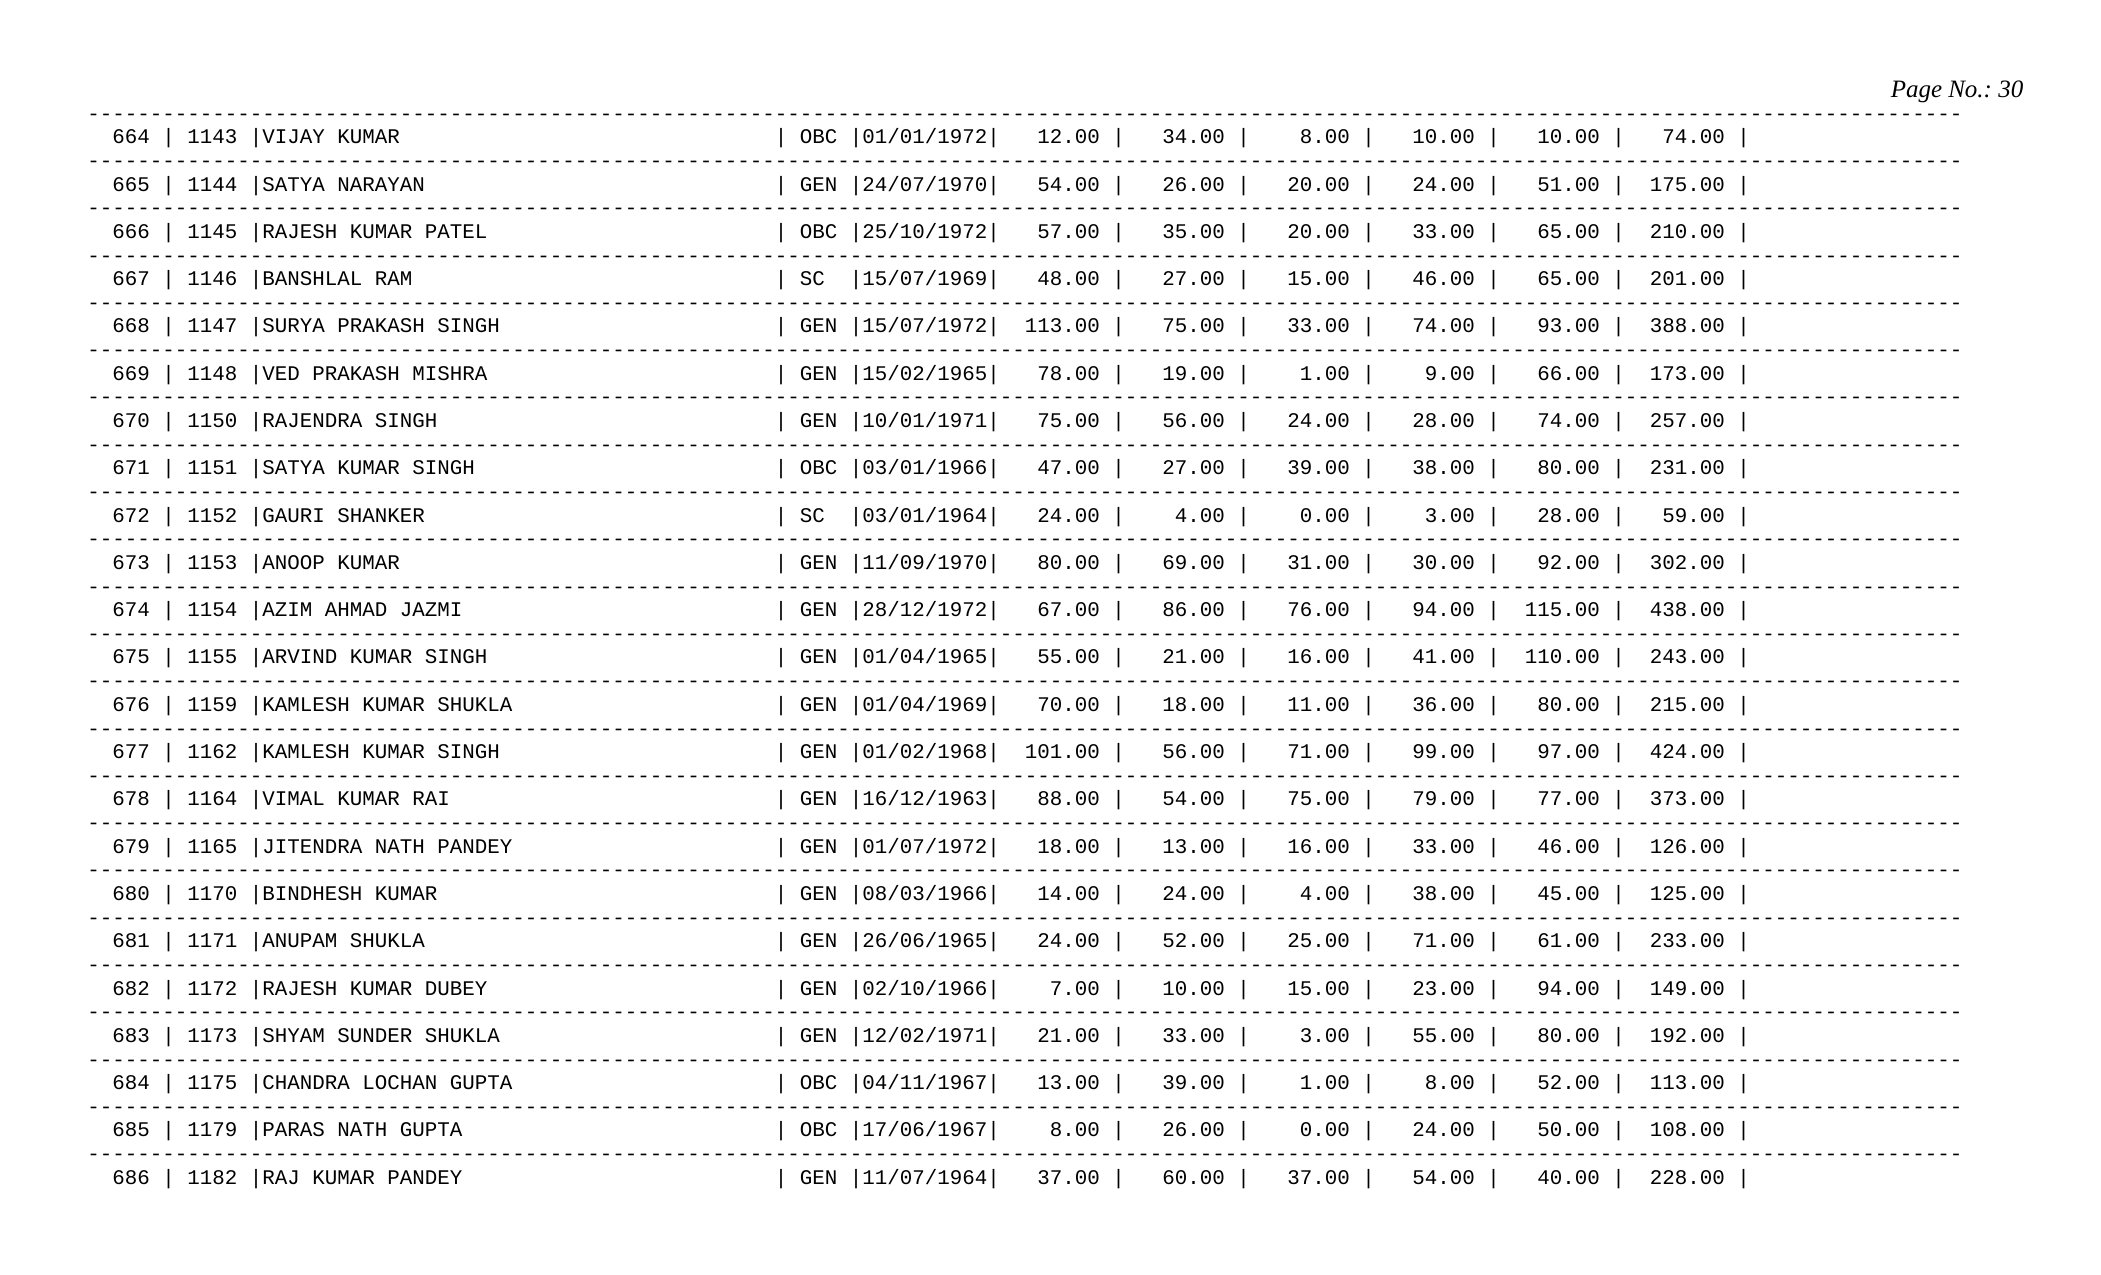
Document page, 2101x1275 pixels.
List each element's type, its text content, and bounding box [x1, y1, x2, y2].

text ------------------------------------------------------------------------------------------------------------------------------------------------------ [87, 859, 2025, 883]
text 666 | 1145 |RAJESH KUMAR PATEL | OBC |25/10/1972| 57.00 | 35.00 | 20.00 | 33.00 | 65.00 | 210.00 | [87, 221, 2025, 244]
text 675 | 1155 |ARVIND KUMAR SINGH | GEN |01/04/1965| 55.00 | 21.00 | 16.00 | 41.00 | 110.00 | 243.00 | [87, 647, 2025, 670]
text ------------------------------------------------------------------------------------------------------------------------------------------------------ [87, 907, 2025, 930]
text 672 | 1152 |GAURI SHANKER | SC |03/01/1964| 24.00 | 4.00 | 0.00 | 3.00 | 28.00 | 59.00 | [87, 505, 2025, 528]
text ------------------------------------------------------------------------------------------------------------------------------------------------------ [87, 812, 2025, 836]
text ------------------------------------------------------------------------------------------------------------------------------------------------------ [87, 717, 2025, 741]
text 667 | 1146 |BANSHLAL RAM | SC |15/07/1969| 48.00 | 27.00 | 15.00 | 46.00 | 65.00 | 201.00 | [87, 268, 2025, 292]
text 677 | 1162 |KAMLESH KUMAR SINGH | GEN |01/02/1968| 101.00 | 56.00 | 71.00 | 99.00 | 97.00 | 424.00 | [87, 741, 2025, 765]
text 682 | 1172 |RAJESH KUMAR DUBEY | GEN |02/10/1966| 7.00 | 10.00 | 15.00 | 23.00 | 94.00 | 149.00 | [87, 978, 2025, 1001]
text ------------------------------------------------------------------------------------------------------------------------------------------------------ [87, 765, 2025, 788]
text 676 | 1159 |KAMLESH KUMAR SHUKLA | GEN |01/04/1969| 70.00 | 18.00 | 11.00 | 36.00 | 80.00 | 215.00 | [87, 694, 2025, 717]
text 680 | 1170 |BINDHESH KUMAR | GEN |08/03/1966| 14.00 | 24.00 | 4.00 | 38.00 | 45.00 | 125.00 | [87, 883, 2025, 907]
text 678 | 1164 |VIMAL KUMAR RAI | GEN |16/12/1963| 88.00 | 54.00 | 75.00 | 79.00 | 77.00 | 373.00 | [87, 788, 2025, 812]
text 679 | 1165 |JITENDRA NATH PANDEY | GEN |01/07/1972| 18.00 | 13.00 | 16.00 | 33.00 | 46.00 | 126.00 | [87, 836, 2025, 859]
text 686 | 1182 |RAJ KUMAR PANDEY | GEN |11/07/1964| 37.00 | 60.00 | 37.00 | 54.00 | 40.00 | 228.00 | [87, 1167, 2025, 1190]
text ------------------------------------------------------------------------------------------------------------------------------------------------------ [87, 197, 2025, 221]
text 670 | 1150 |RAJENDRA SINGH | GEN |10/01/1971| 75.00 | 56.00 | 24.00 | 28.00 | 74.00 | 257.00 | [87, 410, 2025, 434]
text 671 | 1151 |SATYA KUMAR SINGH | OBC |03/01/1966| 47.00 | 27.00 | 39.00 | 38.00 | 80.00 | 231.00 | [87, 457, 2025, 481]
text 673 | 1153 |ANOOP KUMAR | GEN |11/09/1970| 80.00 | 69.00 | 31.00 | 30.00 | 92.00 | 302.00 | [87, 552, 2025, 576]
text ------------------------------------------------------------------------------------------------------------------------------------------------------ [87, 1048, 2025, 1072]
text ------------------------------------------------------------------------------------------------------------------------------------------------------ [87, 670, 2025, 694]
text 683 | 1173 |SHYAM SUNDER SHUKLA | GEN |12/02/1971| 21.00 | 33.00 | 3.00 | 55.00 | 80.00 | 192.00 | [87, 1025, 2025, 1048]
text 669 | 1148 |VED PRAKASH MISHRA | GEN |15/02/1965| 78.00 | 19.00 | 1.00 | 9.00 | 66.00 | 173.00 | [87, 363, 2025, 386]
text ------------------------------------------------------------------------------------------------------------------------------------------------------ [87, 103, 2025, 126]
text 681 | 1171 |ANUPAM SHUKLA | GEN |26/06/1965| 24.00 | 52.00 | 25.00 | 71.00 | 61.00 | 233.00 | [87, 930, 2025, 954]
text ------------------------------------------------------------------------------------------------------------------------------------------------------ [87, 386, 2025, 410]
text ------------------------------------------------------------------------------------------------------------------------------------------------------ [87, 1096, 2025, 1119]
text 684 | 1175 |CHANDRA LOCHAN GUPTA | OBC |04/11/1967| 13.00 | 39.00 | 1.00 | 8.00 | 52.00 | 113.00 | [87, 1072, 2025, 1096]
text 665 | 1144 |SATYA NARAYAN | GEN |24/07/1970| 54.00 | 26.00 | 20.00 | 24.00 | 51.00 | 175.00 | [87, 174, 2025, 197]
text ------------------------------------------------------------------------------------------------------------------------------------------------------ [87, 954, 2025, 978]
text ------------------------------------------------------------------------------------------------------------------------------------------------------ [87, 623, 2025, 647]
text ------------------------------------------------------------------------------------------------------------------------------------------------------ [87, 1143, 2025, 1167]
text 685 | 1179 |PARAS NATH GUPTA | OBC |17/06/1967| 8.00 | 26.00 | 0.00 | 24.00 | 50.00 | 108.00 | [87, 1119, 2025, 1143]
text ------------------------------------------------------------------------------------------------------------------------------------------------------ [87, 339, 2025, 363]
text ------------------------------------------------------------------------------------------------------------------------------------------------------ [87, 434, 2025, 457]
text ------------------------------------------------------------------------------------------------------------------------------------------------------ [87, 1001, 2025, 1025]
text 664 | 1143 |VIJAY KUMAR | OBC |01/01/1972| 12.00 | 34.00 | 8.00 | 10.00 | 10.00 | 74.00 | [87, 126, 2025, 150]
text ------------------------------------------------------------------------------------------------------------------------------------------------------ [87, 576, 2025, 599]
text 668 | 1147 |SURYA PRAKASH SINGH | GEN |15/07/1972| 113.00 | 75.00 | 33.00 | 74.00 | 93.00 | 388.00 | [87, 316, 2025, 339]
text 674 | 1154 |AZIM AHMAD JAZMI | GEN |28/12/1972| 67.00 | 86.00 | 76.00 | 94.00 | 115.00 | 438.00 | [87, 599, 2025, 623]
text ------------------------------------------------------------------------------------------------------------------------------------------------------ [87, 292, 2025, 316]
text ------------------------------------------------------------------------------------------------------------------------------------------------------ [87, 150, 2025, 174]
text ------------------------------------------------------------------------------------------------------------------------------------------------------ [87, 481, 2025, 505]
text ------------------------------------------------------------------------------------------------------------------------------------------------------ [87, 528, 2025, 552]
text ------------------------------------------------------------------------------------------------------------------------------------------------------ [87, 244, 2025, 268]
